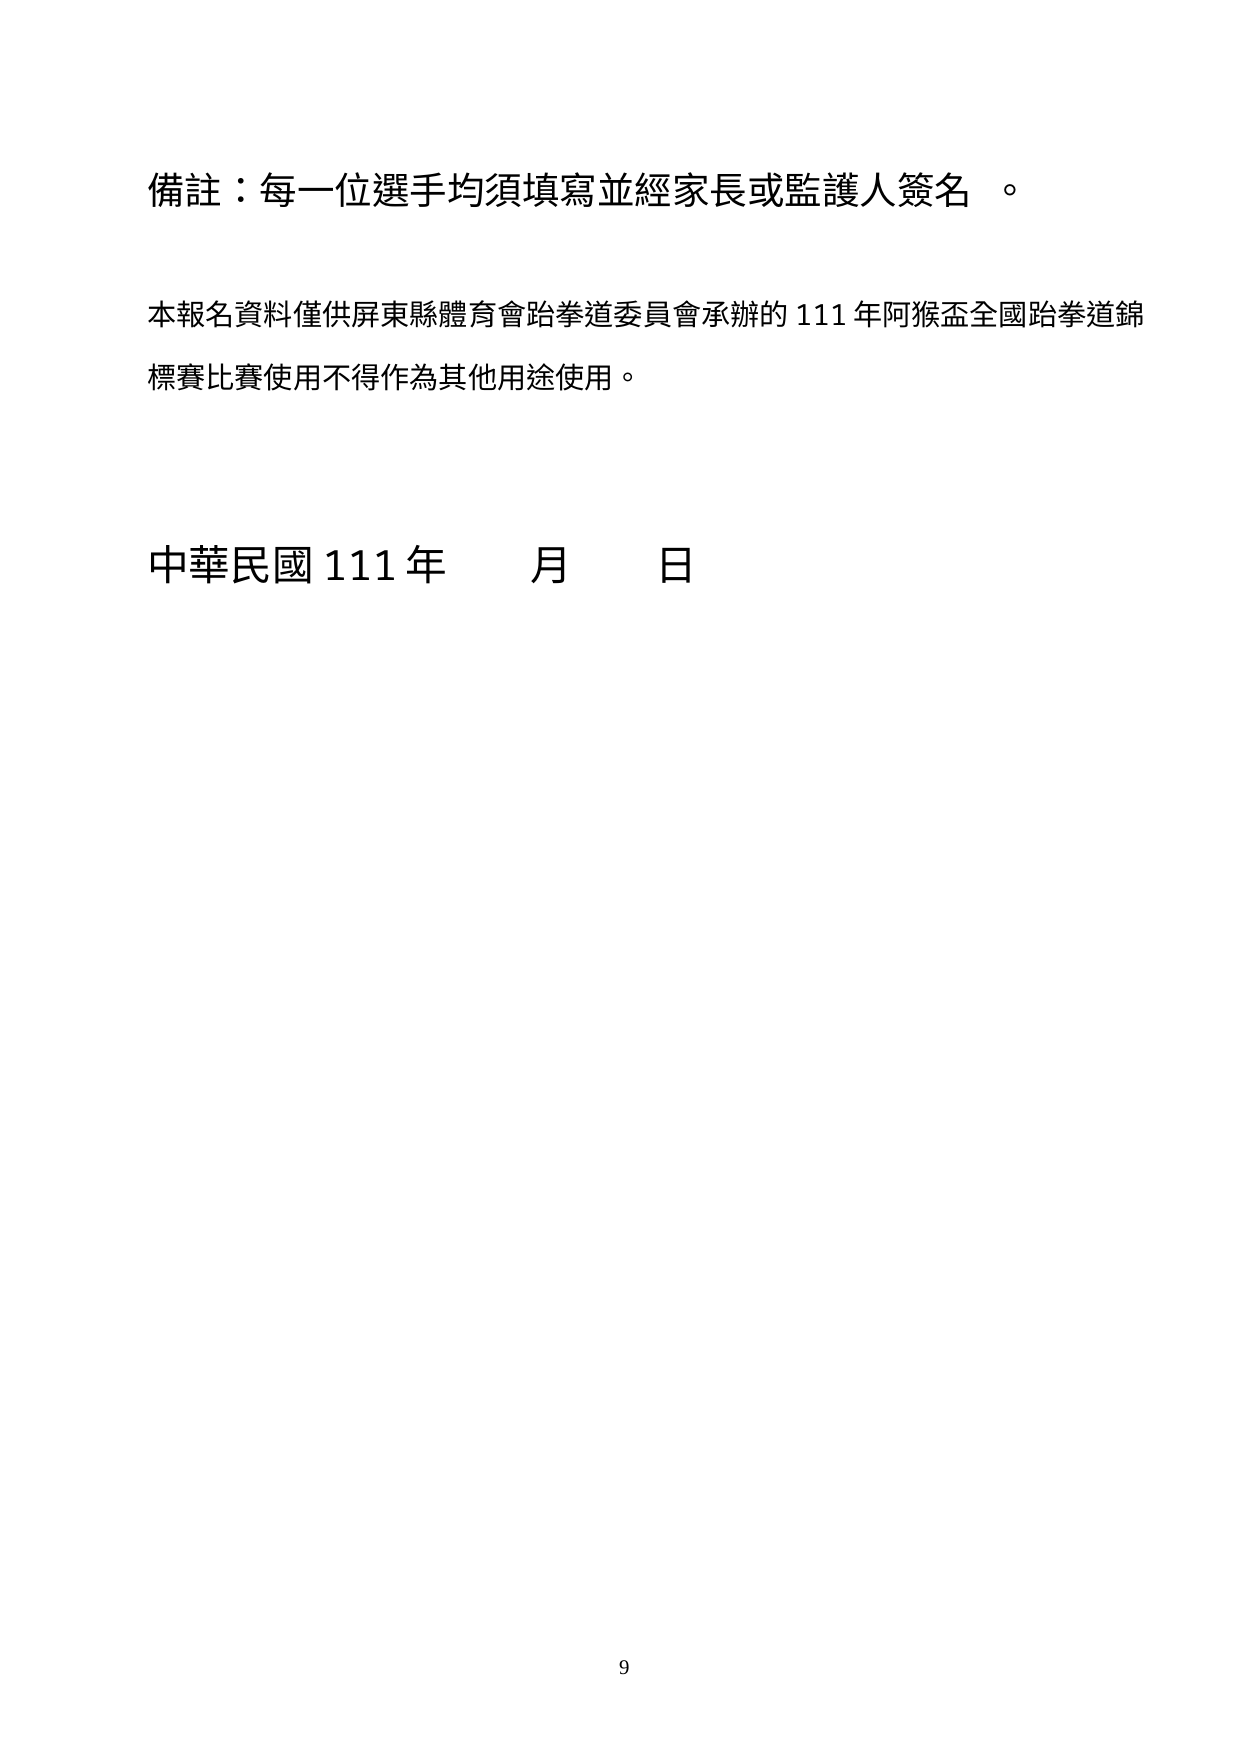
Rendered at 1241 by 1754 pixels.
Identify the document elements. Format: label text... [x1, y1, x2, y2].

text 備註：每一位選手均須填寫並經家長或監護人簽名 。 [147, 146, 1152, 209]
text 中華民國111年 月 日 [147, 521, 1137, 584]
text 本報名資料僅供屏東縣體育會跆拳道委員會承辦的111年阿猴盃全國跆拳道錦標賽比賽使用不得作為其他用途使用。 [147, 271, 1152, 396]
